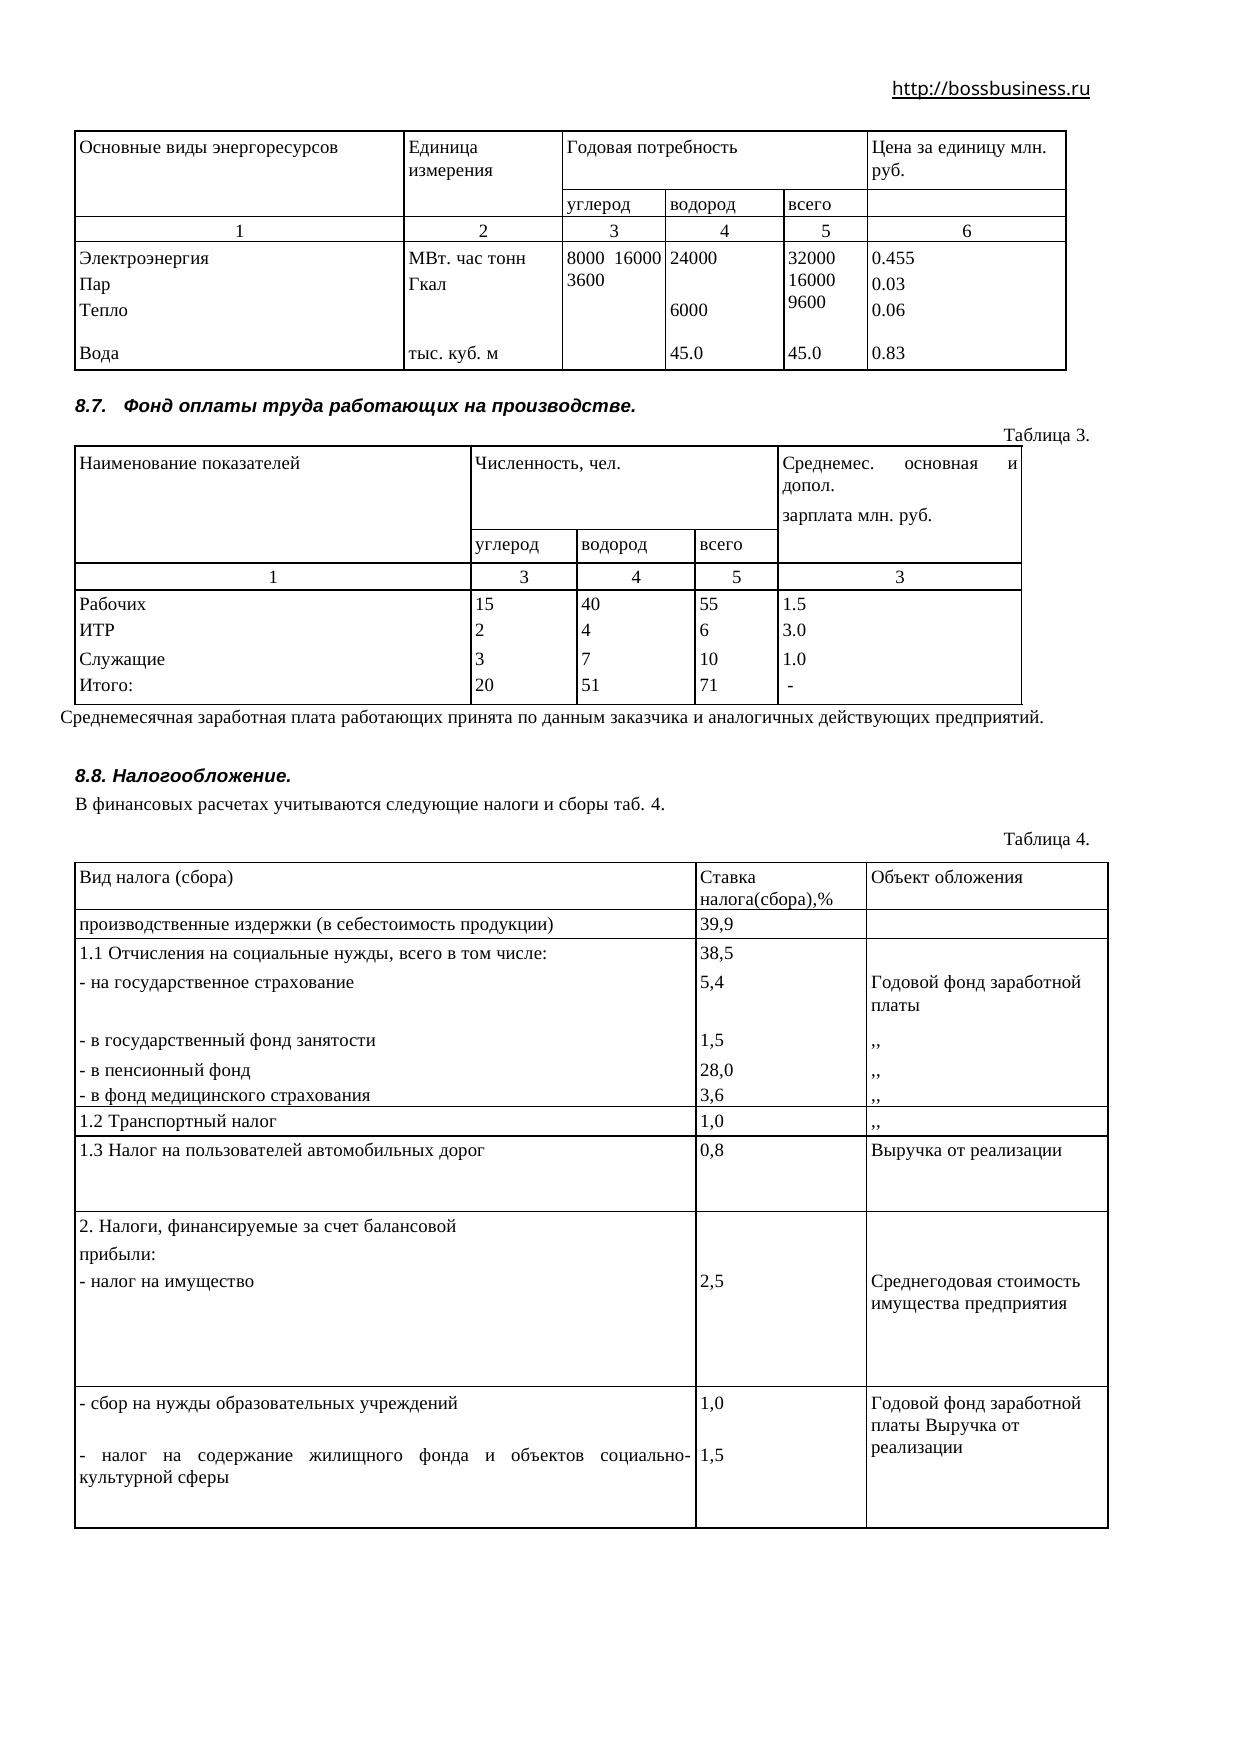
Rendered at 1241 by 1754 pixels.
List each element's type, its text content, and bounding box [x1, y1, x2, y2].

table_cell 1 [76, 564, 470, 589]
table_cell [697, 1212, 866, 1240]
table_header Годовая потребность [563, 132, 867, 188]
table_cell 2. Налоги, финансируемые за счет балансовой [76, 1212, 695, 1240]
table_cell 0,8 [697, 1137, 866, 1211]
table_header Вид налога (сбора) [76, 863, 695, 908]
table_cell углерод [472, 530, 576, 562]
table_cell Годовой фонд заработной платы Выручка от реализации [867, 1387, 1107, 1527]
table_cell 4 [578, 564, 694, 589]
text В финансовых расчетах учитываются следующие налоги и сборы таб. 4. [75, 793, 1090, 815]
table_header Цена за единицу млн. руб. [868, 132, 1065, 188]
table_cell 3.0 [779, 616, 1021, 643]
table_cell 5 [696, 564, 777, 589]
table_cell 3 [563, 217, 665, 241]
table_cell - в фонд медицинского страхования [76, 1081, 695, 1106]
table_cell 8000 16000 3600 [563, 242, 665, 340]
table_cell [868, 190, 1065, 216]
table_cell Годовой фонд заработной платы [867, 969, 1107, 1027]
table_cell 55 [696, 591, 777, 616]
table_cell 1,0 [697, 1107, 866, 1135]
table_cell - в государственный фонд занятости [76, 1027, 695, 1056]
table_cell водород [666, 190, 783, 216]
table_cell прибыли: [76, 1240, 695, 1267]
table_cell 6 [868, 217, 1065, 241]
table_cell 0.83 [868, 340, 1065, 369]
table_header Ставка налога(сбора),% [697, 863, 866, 908]
text Таблица 4. [104, 827, 1090, 849]
table_cell 4 [578, 616, 694, 643]
table_cell 40 [578, 591, 694, 616]
table_cell 38,5 [697, 939, 866, 969]
table_cell 3 20 [472, 643, 576, 704]
table_cell 4 [666, 217, 783, 241]
table_cell ,, [867, 1056, 1107, 1081]
table_cell ,, [867, 1027, 1107, 1056]
table_cell [405, 189, 562, 216]
table_cell тыс. куб. м [405, 340, 562, 369]
table_cell всего [785, 190, 867, 216]
table_cell 3,6 [697, 1081, 866, 1106]
table_cell [76, 529, 470, 562]
table_header Наименование показателей [76, 447, 470, 502]
table_cell 6 [696, 616, 777, 643]
table_cell Служащие Итого: [76, 643, 470, 704]
table_header Среднемес. основная и допол. [779, 447, 1021, 502]
table_cell всего [696, 530, 777, 562]
table_header Численность, чел. [472, 447, 777, 502]
table_cell Вода [76, 340, 403, 369]
subtitle 8.8. Налогообложение. [75, 765, 1090, 786]
table_cell Выручка от реализации [867, 1137, 1107, 1211]
subtitle 8.7. Фонд оплаты труда работающих на производстве. [75, 395, 1090, 417]
table_cell углерод [563, 190, 665, 216]
table_cell 15 [472, 591, 576, 616]
table_cell 3 [472, 564, 576, 589]
table_cell [76, 502, 470, 529]
table_cell - на государственное страхование [76, 969, 695, 1027]
table_cell 1.5 [779, 591, 1021, 616]
table_cell 2 [472, 616, 576, 643]
table_cell 45.0 [666, 340, 783, 369]
table_cell [867, 939, 1107, 969]
table_cell [472, 502, 777, 529]
table_cell 1.2 Транспортный налог [76, 1107, 695, 1135]
table_cell зарплата млн. руб. [779, 502, 1021, 529]
table_cell - в пенсионный фонд [76, 1056, 695, 1081]
table_cell 3 [779, 564, 1021, 589]
table_cell 1.0 - [779, 643, 1021, 704]
table_cell 32000 16000 9600 [785, 242, 867, 340]
table_cell 28,0 [697, 1056, 866, 1081]
table_cell МВт. час тонн Гкал [405, 242, 562, 340]
table_header Единица измерения [405, 132, 562, 188]
table_cell - налог на имущество [76, 1267, 695, 1386]
table_cell 39,9 [697, 910, 866, 938]
table_header Объект обложения [867, 863, 1107, 908]
text Таблица 3. [75, 423, 1090, 445]
table_cell ,, [867, 1081, 1107, 1106]
table_cell Электроэнергия Пар Тепло [76, 242, 403, 340]
table_cell 10 71 [696, 643, 777, 704]
table_cell 5,4 [697, 969, 866, 1027]
table_cell производственные издержки (в себестоимость продукции) [76, 910, 695, 938]
table_cell ,, [867, 1107, 1107, 1135]
table_cell 1,0 1,5 [697, 1387, 866, 1527]
table_cell - сбор на нужды образовательных учреждений - налог на содержание жилищного фонда и объектов социально-культурной сферы [76, 1387, 695, 1527]
table_cell 1.1 Отчисления на социальные нужды, всего в том числе: [76, 939, 695, 969]
table_cell [697, 1240, 866, 1267]
table_cell ИТР [76, 616, 470, 643]
table_cell 1.3 Налог на пользователей автомобильных дорог [76, 1137, 695, 1211]
text Среднемесячная заработная плата работающих принята по данным заказчика и аналогичных действующих предприятий. [60, 705, 1090, 727]
table_cell водород [578, 530, 694, 562]
table_cell 5 [785, 217, 867, 241]
table_cell 24000 6000 [666, 242, 783, 340]
table_header Основные виды энергоресурсов [76, 132, 403, 188]
table_cell 1 [76, 217, 403, 241]
table_cell 0.455 0.03 0.06 [868, 242, 1065, 340]
table_cell 2,5 [697, 1267, 866, 1386]
table_cell 2 [405, 217, 562, 241]
table_cell [779, 529, 1021, 562]
table_cell Рабочих [76, 591, 470, 616]
table_cell [867, 1212, 1107, 1240]
table_cell [867, 910, 1107, 938]
table_cell [563, 340, 665, 369]
table_cell [76, 189, 403, 216]
table_cell [867, 1240, 1107, 1267]
table_cell 1,5 [697, 1027, 866, 1056]
table_cell Среднегодовая стоимость имущества предприятия [867, 1267, 1107, 1386]
table_cell 45.0 [785, 340, 867, 369]
table_cell 7 51 [578, 643, 694, 704]
